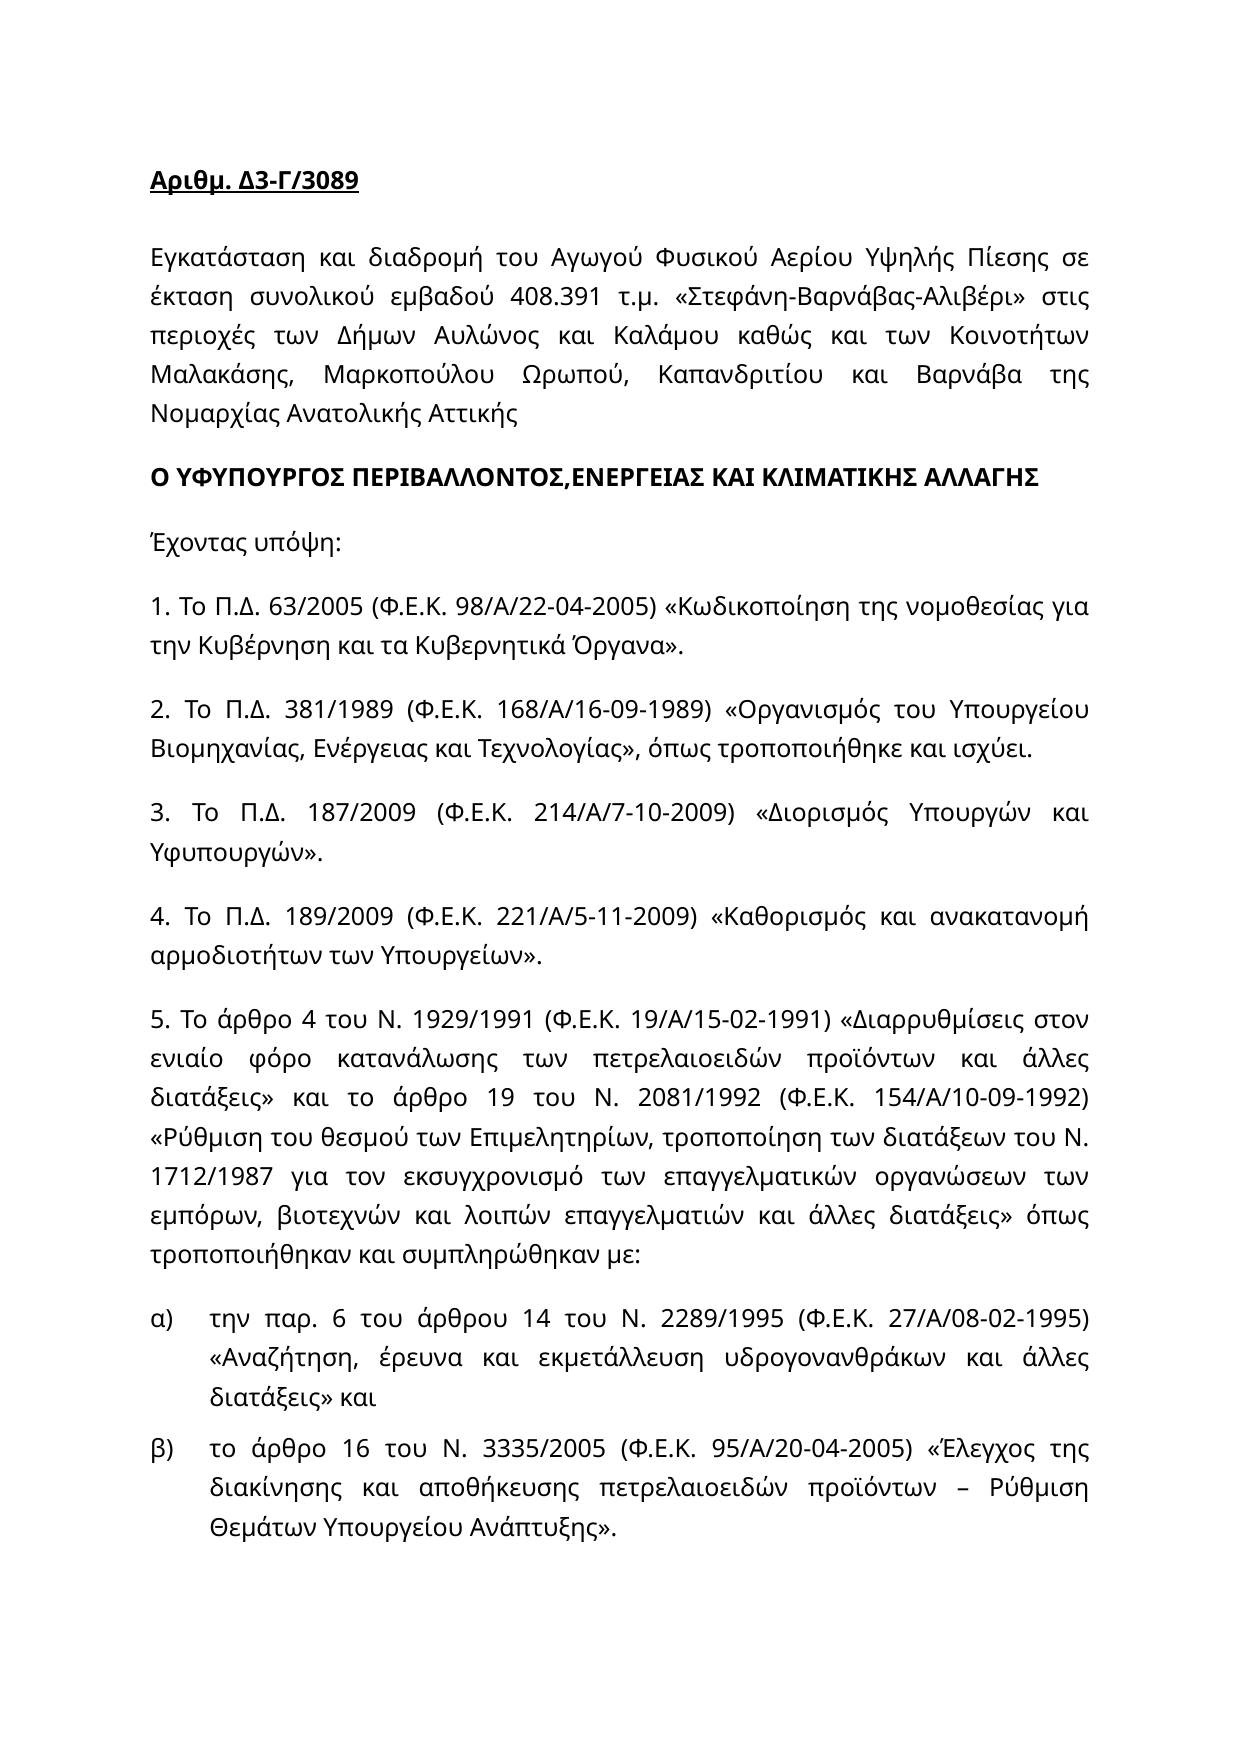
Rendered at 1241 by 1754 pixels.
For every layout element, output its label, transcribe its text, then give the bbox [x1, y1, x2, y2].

list β) το άρθρο 16 του Ν. 3335/2005 (Φ.Ε.Κ. 95/Α/20-04-2005) «Έλεγχος της διακίνησης και αποθήκευσης πετρελαιοειδών προϊόντων – Ρύθμιση Θεμάτων Υπουργείου Ανάπτυξης». [150, 1431, 1090, 1543]
text 1. Το Π.Δ. 63/2005 (Φ.Ε.Κ. 98/Α/22-04-2005) «Κωδικοποίηση της νομοθεσίας για την Κυβέρνηση και τα Κυβερνητικά Όργανα». [150, 588, 1090, 662]
text Ο ΥΦΥΠΟΥΡΓΟΣ ΠΕΡΙΒΑΛΛΟΝΤΟΣ,ΕΝΕΡΓΕΙΑΣ ΚΑΙ ΚΛΙΜΑΤΙΚΗΣ ΑΛΛΑΓΗΣ [150, 460, 1090, 494]
text 2. Το Π.Δ. 381/1989 (Φ.Ε.Κ. 168/Α/16-09-1989) «Οργανισμός του Υπουργείου Βιομηχανίας, Ενέργειας και Τεχνολογίας», όπως τροποποιήθηκε και ισχύει. [150, 692, 1090, 765]
list α) την παρ. 6 του άρθρου 14 του Ν. 2289/1995 (Φ.Ε.Κ. 27/Α/08-02-1995) «Αναζήτηση, έρευνα και εκμετάλλευση υδρογονανθράκων και άλλες διατάξεις» και [150, 1301, 1090, 1413]
text 4. Το Π.Δ. 189/2009 (Φ.Ε.Κ. 221/Α/5-11-2009) «Καθορισμός και ανακατανομή αρμοδιοτήτων των Υπουργείων». [150, 898, 1090, 972]
text Εγκατάσταση και διαδρομή του Αγωγού Φυσικού Αερίου Υψηλής Πίεσης σε έκταση συνολικού εμβαδού 408.391 τ.μ. «Στεφάνη-Βαρνάβας-Αλιβέρι» στις περιοχές των Δήμων Αυλώνος και Καλάμου καθώς και των Κοινοτήτων Μαλακάσης, Μαρκοπούλου Ωρωπού, Καπανδριτίου και Βαρνάβα της Νομαρχίας Ανατολικής Αττικής [150, 239, 1090, 430]
text Έχοντας υπόψη: [150, 524, 1090, 558]
title Αριθμ. Δ3-Γ/3089 [150, 162, 1090, 197]
text 5. Το άρθρο 4 του Ν. 1929/1991 (Φ.Ε.Κ. 19/Α/15-02-1991) «Διαρρυθμίσεις στον ενιαίο φόρο κατανάλωσης των πετρελαιοειδών προϊόντων και άλλες διατάξεις» και το άρθρο 19 του Ν. 2081/1992 (Φ.Ε.Κ. 154/Α/10-09-1992) «Ρύθμιση του θεσμού των Επιμελητηρίων, τροποποίηση των διατάξεων του Ν. 1712/1987 για τον εκσυγχρονισμό των επαγγελματικών οργανώσεων των εμπόρων, βιοτεχνών και λοιπών επαγγελματιών και άλλες διατάξεις» όπως τροποποιήθηκαν και συμπληρώθηκαν με: [150, 1002, 1090, 1271]
text 3. Το Π.Δ. 187/2009 (Φ.Ε.Κ. 214/Α/7-10-2009) «Διορισμός Υπουργών και Υφυπουργών». [150, 795, 1090, 868]
